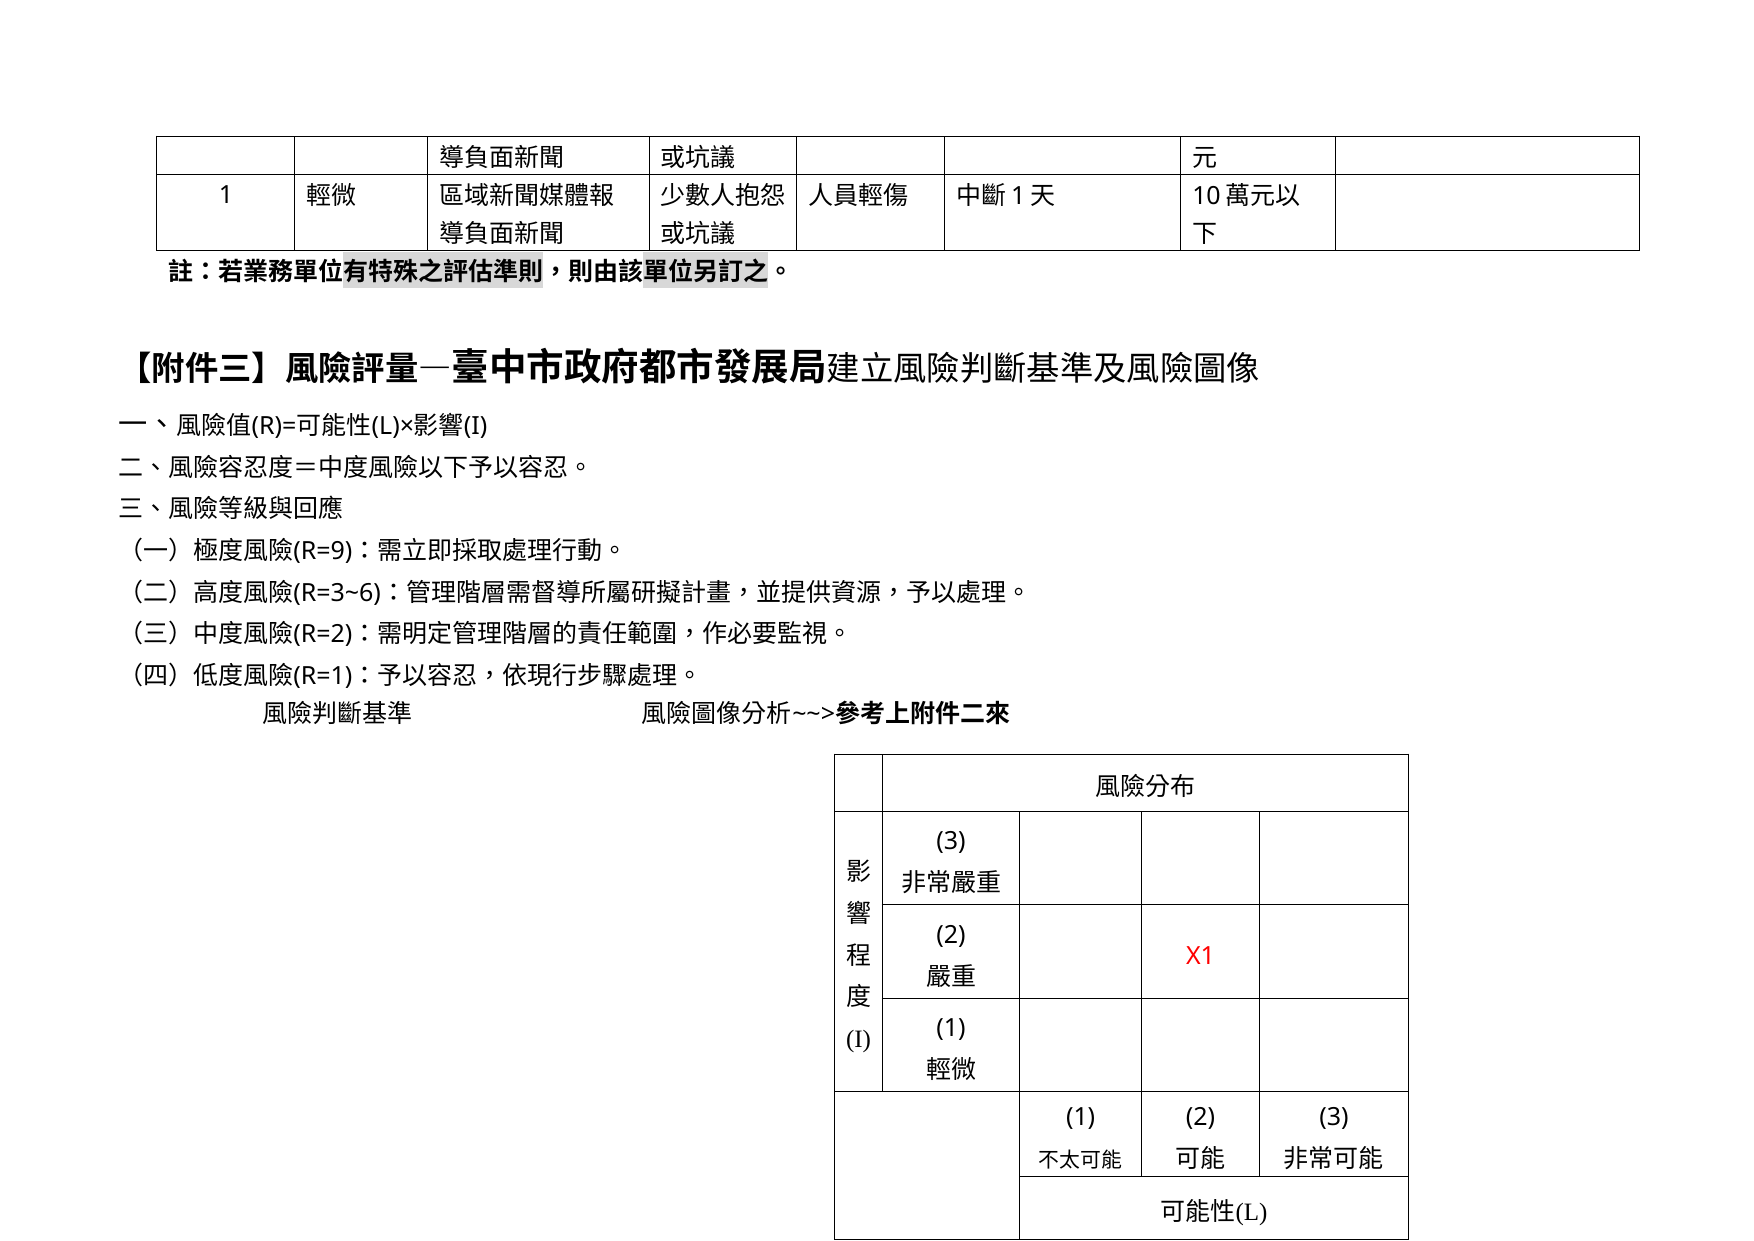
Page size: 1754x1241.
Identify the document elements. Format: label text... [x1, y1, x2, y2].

table_cell [797, 137, 944, 174]
text 【附件三】風險評量—臺中市政府都市發展局建立風險判斷基準及風險圖像 [118, 326, 1636, 401]
table_cell [835, 1092, 1019, 1239]
table_cell 10萬元以下 [1181, 175, 1335, 250]
table_cell [945, 137, 1180, 174]
text （四）低度風險(R=1)：予以容忍，依現行步驟處理。 [118, 651, 1636, 693]
table_cell [1336, 175, 1639, 250]
table_cell [1260, 999, 1408, 1091]
table_cell [1260, 812, 1408, 904]
text 三、風險等級與回應 [118, 484, 1636, 526]
table_cell (2) 可能 [1142, 1092, 1259, 1176]
table_cell 人員輕傷 [797, 175, 944, 250]
table_cell 輕微 [295, 175, 427, 250]
table_cell (3) 非常嚴重 [883, 812, 1019, 904]
text 風險判斷基準 風險圖像分析~~>參考上附件二來 [168, 693, 1636, 730]
table_cell [1020, 999, 1141, 1091]
table_cell [1142, 999, 1259, 1091]
table_cell 區域新聞媒體報導負面新聞 [428, 175, 649, 250]
table_cell 可能性(L) [1020, 1177, 1408, 1239]
table_cell [1020, 905, 1141, 998]
table_cell 少數人抱怨或坑議 [650, 175, 796, 250]
text 二、風險容忍度＝中度風險以下予以容忍。 [118, 443, 1636, 484]
text （一）極度風險(R=9)：需立即採取處理行動。 [118, 526, 1636, 568]
table_cell (3) 非常可能 [1260, 1092, 1408, 1176]
table_cell 導負面新聞 [428, 137, 649, 174]
table_header [835, 755, 882, 811]
text （三）中度風險(R=2)：需明定管理階層的責任範圍，作必要監視。 [118, 609, 1636, 651]
table_cell [1260, 905, 1408, 998]
table_cell (1) 輕微 [883, 999, 1019, 1091]
table_cell [295, 137, 427, 174]
table_cell [157, 137, 294, 174]
table_cell 元 [1181, 137, 1335, 174]
text 一、風險值(R)=可能性(L)×影響(I) [118, 401, 1636, 443]
table_cell [1142, 812, 1259, 904]
table_header 風險分布 [883, 755, 1408, 811]
table_cell 影 響 程度 (I) [835, 812, 882, 1091]
table_cell 中斷1天 [945, 175, 1180, 250]
table_cell X1 [1142, 905, 1259, 998]
table_cell [1336, 137, 1639, 174]
text 註：若業務單位有特殊之評估準則，則由該單位另訂之。 [168, 251, 1636, 289]
table_cell 1 [157, 175, 294, 250]
text （二）高度風險(R=3~6)：管理階層需督導所屬研擬計畫，並提供資源，予以處理。 [118, 568, 1636, 609]
table_cell (2) 嚴重 [883, 905, 1019, 998]
table_cell (1) 不太可能 [1020, 1092, 1141, 1176]
table_cell 或坑議 [650, 137, 796, 174]
table_cell [1020, 812, 1141, 904]
